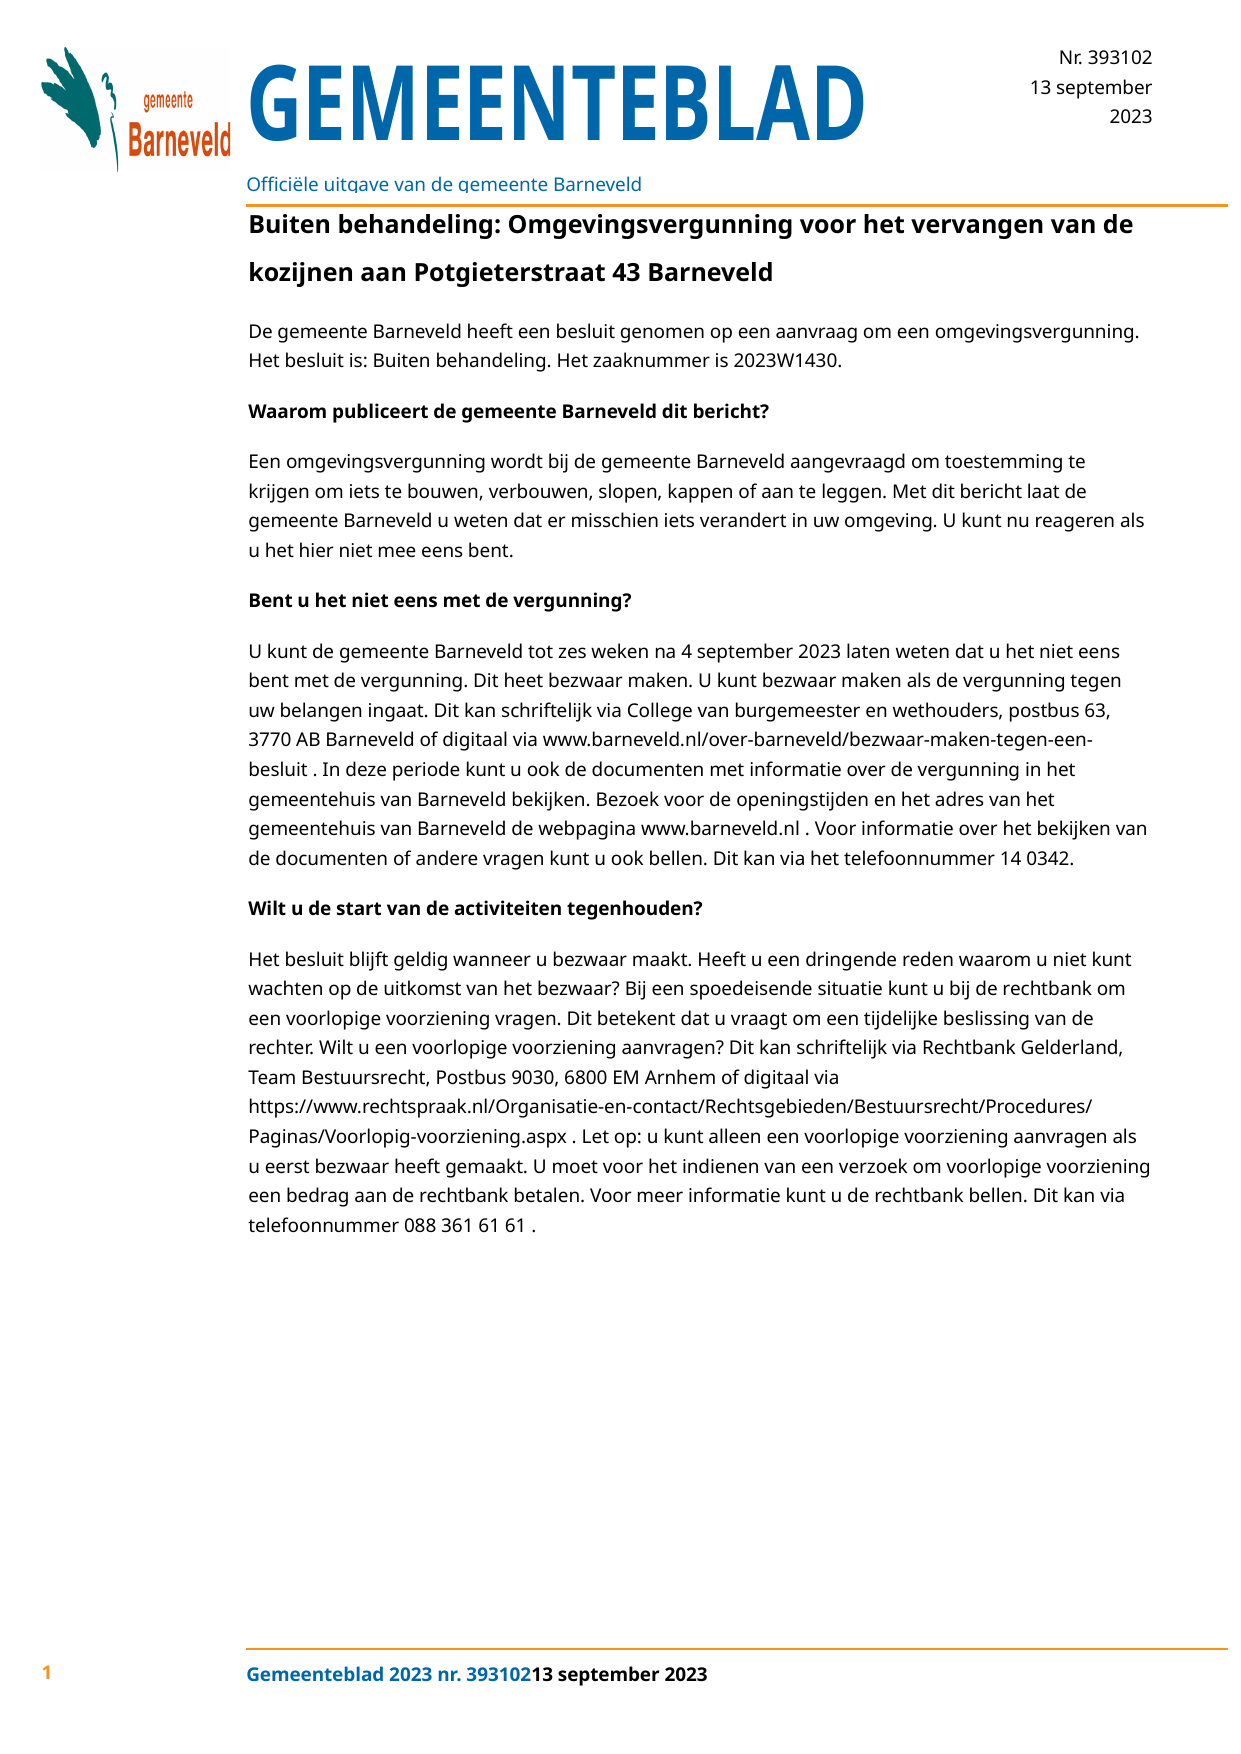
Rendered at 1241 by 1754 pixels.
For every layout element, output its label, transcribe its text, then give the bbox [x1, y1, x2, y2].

picture [41, 47, 231, 172]
text Buiten behandeling: Omgevingsvergunning voor het vervangen van de kozijnen aan Potgieterstraat 43 Barneveld [248, 207, 1152, 288]
text Wilt u de start van de activiteiten tegenhouden? [248, 895, 1152, 921]
text De gemeente Barneveld heeft een besluit genomen op een aanvraag om een omgevingsvergunning. Het besluit is: Buiten behandeling. Het zaaknummer is 2023W1430. [248, 318, 1152, 373]
text Een omgevingsvergunning wordt bij de gemeente Barneveld aangevraagd om toestemming te krijgen om iets te bouwen, verbouwen, slopen, kappen of aan te leggen. Met dit bericht laat de gemeente Barneveld u weten dat er misschien iets verandert in uw omgeving. U kunt nu reageren als u het hier niet mee eens bent. [248, 448, 1152, 563]
text Het besluit blijft geldig wanneer u bezwaar maakt. Heeft u een dringende reden waarom u niet kunt wachten op de uitkomst van het bezwaar? Bij een spoedeisende situatie kunt u bij de rechtbank om een voorlopige voorziening vragen. Dit betekent dat u vraagt om een tijdelijke beslissing van de rechter. Wilt u een voorlopige voorziening aanvragen? Dit kan schriftelijk via Rechtbank Gelderland, Team Bestuursrecht, Postbus 9030, 6800 EM Arnhem of digitaal via https://www.rechtspraak.nl/Organisatie-en-contact/Rechtsgebieden/Bestuursrecht/Procedures/Paginas/Voorlopig-voorziening.aspx . Let op: u kunt alleen een voorlopige voorziening aanvragen als u eerst bezwaar heeft gemaakt. U moet voor het indienen van een verzoek om voorlopige voorziening een bedrag aan de rechtbank betalen. Voor meer informatie kunt u de rechtbank bellen. Dit kan via telefoonnummer 088 361 61 61 . [248, 946, 1152, 1238]
text Bent u het niet eens met de vergunning? [248, 587, 1152, 613]
text U kunt de gemeente Barneveld tot zes weken na 4 september 2023 laten weten dat u het niet eens bent met de vergunning. Dit heet bezwaar maken. U kunt bezwaar maken als de vergunning tegen uw belangen ingaat. Dit kan schriftelijk via College van burgemeester en wethouders, postbus 63, 3770 AB Barneveld of digitaal via www.barneveld.nl/over-barneveld/bezwaar-maken-tegen-een-besluit . In deze periode kunt u ook de documenten met informatie over de vergunning in het gemeentehuis van Barneveld bekijken. Bezoek voor de openingstijden en het adres van het gemeentehuis van Barneveld de webpagina www.barneveld.nl . Voor informatie over het bekijken van de documenten of andere vragen kunt u ook bellen. Dit kan via het telefoonnummer 14 0342. [248, 638, 1152, 871]
text Waarom publiceert de gemeente Barneveld dit bericht? [248, 398, 1152, 424]
